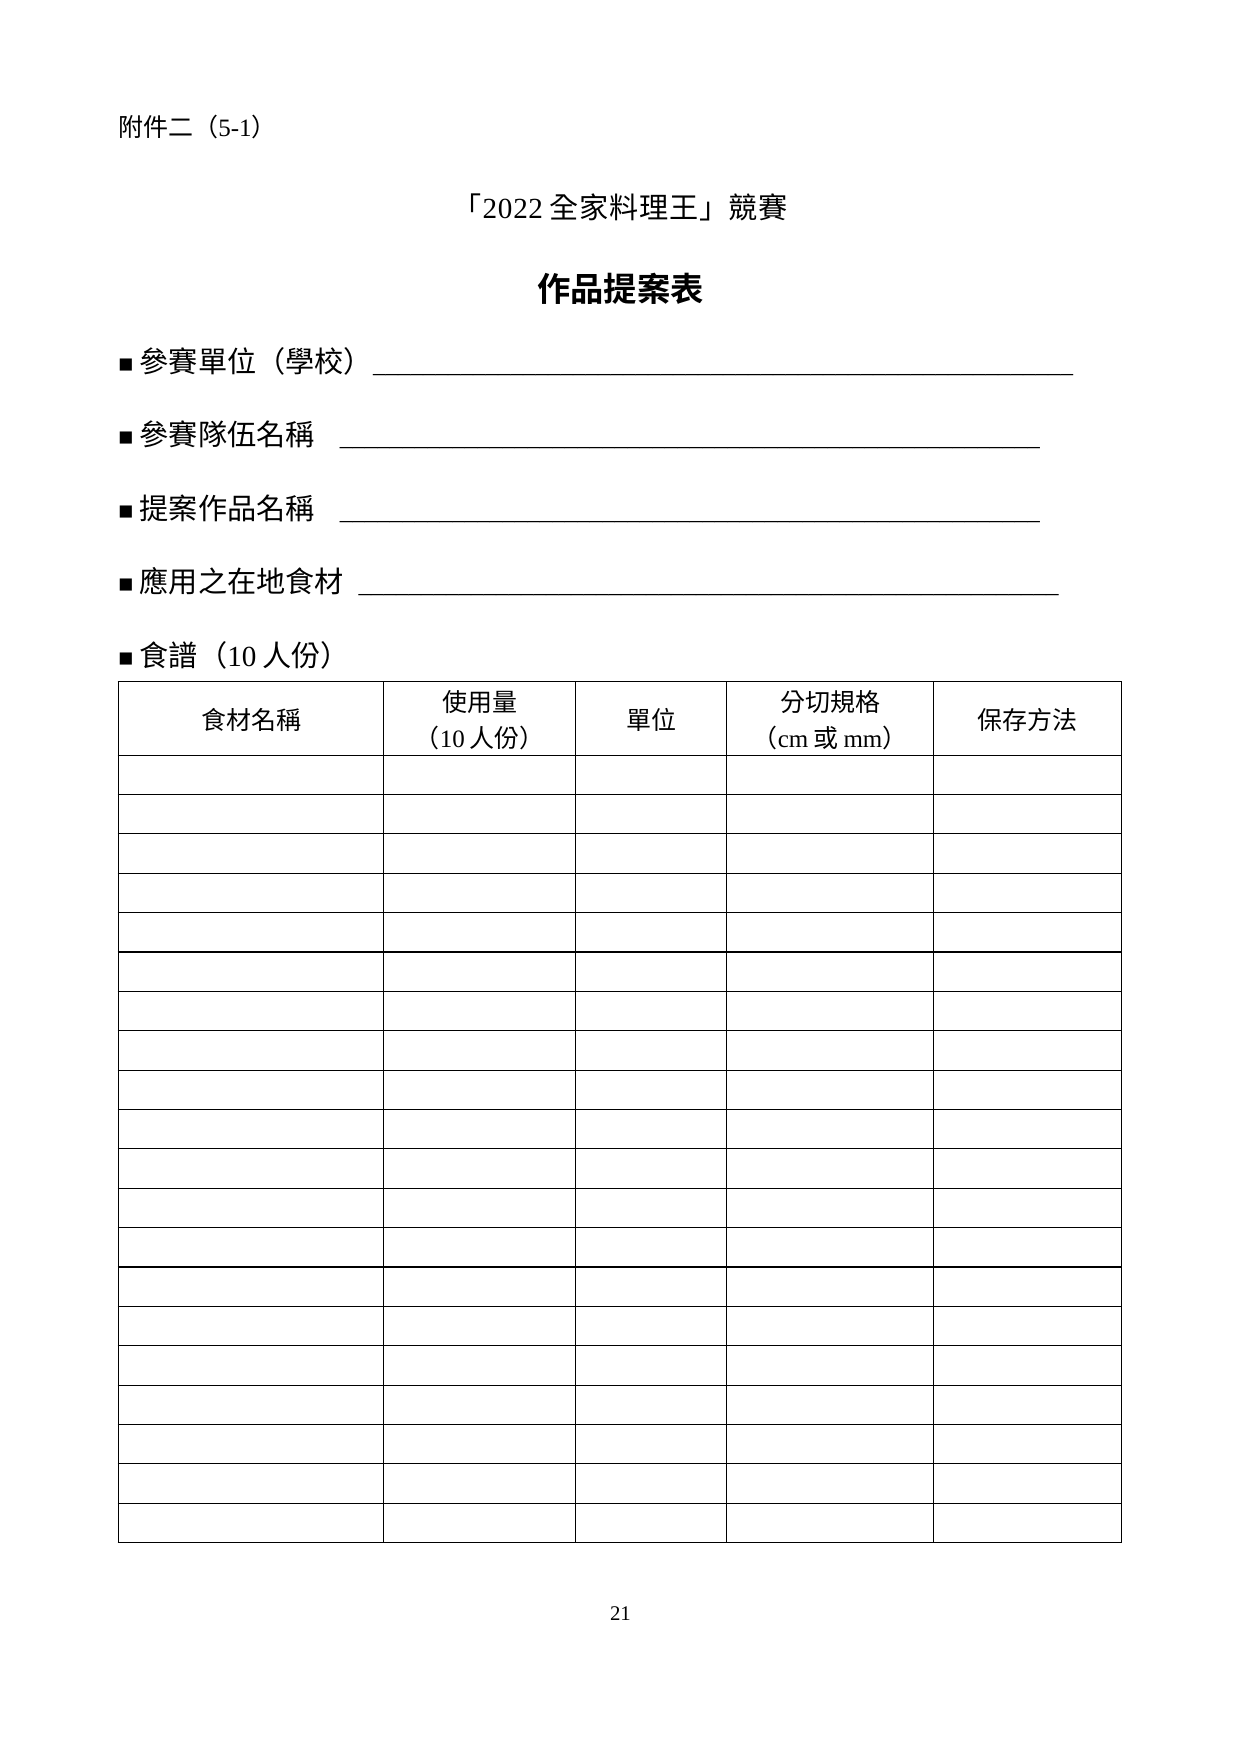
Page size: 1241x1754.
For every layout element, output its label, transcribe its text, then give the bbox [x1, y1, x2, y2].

table_cell [576, 1110, 726, 1148]
text ■ 應用之在地食材 ________________________________________________________ [118, 559, 1122, 601]
text ■ 提案作品名稱 ________________________________________________________ [118, 485, 1122, 528]
table_cell [934, 1307, 1121, 1345]
table_cell [934, 1504, 1121, 1542]
table_cell [119, 1425, 383, 1463]
text 附件二（5-1） [118, 84, 1122, 147]
table_cell [934, 1268, 1121, 1306]
table_cell [576, 1071, 726, 1109]
table_header 食材名稱 [119, 682, 383, 754]
table_cell [119, 756, 383, 794]
table_cell [119, 953, 383, 991]
table_cell [934, 1386, 1121, 1424]
table_cell [727, 1031, 933, 1069]
table_cell [934, 1071, 1121, 1109]
table_cell [576, 1425, 726, 1463]
table_cell [576, 834, 726, 873]
table_cell [119, 1504, 383, 1542]
table_cell [384, 992, 575, 1030]
table_cell [384, 756, 575, 794]
table_cell [727, 1071, 933, 1109]
text 作品提案表 [118, 255, 1122, 313]
table_cell [934, 1149, 1121, 1188]
table_cell [934, 1464, 1121, 1503]
text ■ 參賽單位（學校）________________________________________________________ [118, 338, 1122, 381]
table_cell [384, 913, 575, 951]
table_cell [384, 1307, 575, 1345]
table_cell [119, 1386, 383, 1424]
table_cell [727, 1464, 933, 1503]
table_cell [119, 913, 383, 951]
table_cell [384, 1110, 575, 1148]
table_cell [934, 1189, 1121, 1227]
table_cell [576, 1307, 726, 1345]
table_cell [576, 1504, 726, 1542]
table_cell [934, 834, 1121, 873]
table_cell [384, 834, 575, 873]
table_cell [934, 1110, 1121, 1148]
table_cell [576, 913, 726, 951]
table_cell [119, 1110, 383, 1148]
table_cell [576, 1346, 726, 1384]
table_cell [576, 756, 726, 794]
table_cell [119, 1071, 383, 1109]
table_cell [934, 953, 1121, 991]
table_cell [576, 992, 726, 1030]
table_cell [576, 1386, 726, 1424]
table_cell [119, 834, 383, 873]
table_cell [384, 1504, 575, 1542]
table_cell [576, 1189, 726, 1227]
table_cell [119, 1307, 383, 1345]
text ■ 參賽隊伍名稱 ________________________________________________________ [118, 412, 1122, 454]
table_cell [384, 795, 575, 833]
table_cell [727, 1386, 933, 1424]
table_cell [727, 1189, 933, 1227]
table_cell [934, 874, 1121, 912]
table_cell [934, 1031, 1121, 1069]
table_cell [934, 756, 1121, 794]
table_cell [119, 992, 383, 1030]
table_cell [576, 1228, 726, 1266]
table_cell [119, 1464, 383, 1503]
table_cell [576, 874, 726, 912]
table_cell [576, 795, 726, 833]
table_cell [576, 1464, 726, 1503]
table_cell [727, 913, 933, 951]
table_cell [727, 1307, 933, 1345]
table_cell [119, 874, 383, 912]
text ■ 食譜（10人份） [118, 632, 1122, 675]
table_cell [576, 1268, 726, 1306]
table_cell [934, 1425, 1121, 1463]
table_cell [384, 953, 575, 991]
table_cell [384, 1386, 575, 1424]
table_cell [727, 1425, 933, 1463]
table_cell [727, 756, 933, 794]
table_cell [727, 1228, 933, 1266]
table_cell [384, 874, 575, 912]
table_cell [384, 1071, 575, 1109]
table_cell [384, 1346, 575, 1384]
table_cell [934, 913, 1121, 951]
table_header 保存方法 [934, 682, 1121, 754]
table_cell [384, 1268, 575, 1306]
table_cell [727, 1149, 933, 1188]
table_cell [727, 953, 933, 991]
table_cell [384, 1228, 575, 1266]
table_cell [934, 1346, 1121, 1384]
table_cell [727, 1504, 933, 1542]
table_cell [576, 953, 726, 991]
table_header 分切規格 （cm或mm） [727, 682, 933, 754]
table_cell [576, 1149, 726, 1188]
table_cell [384, 1425, 575, 1463]
table_cell [727, 874, 933, 912]
table_cell [727, 992, 933, 1030]
table_cell [384, 1464, 575, 1503]
table_cell [119, 795, 383, 833]
table_cell [119, 1149, 383, 1188]
table_header 單位 [576, 682, 726, 754]
table_cell [119, 1346, 383, 1384]
table_cell [727, 834, 933, 873]
table_cell [384, 1031, 575, 1069]
table_cell [934, 992, 1121, 1030]
table_cell [934, 795, 1121, 833]
table_cell [119, 1189, 383, 1227]
table_cell [119, 1228, 383, 1266]
table_cell [576, 1031, 726, 1069]
table_cell [119, 1268, 383, 1306]
table_cell [727, 795, 933, 833]
table_cell [384, 1189, 575, 1227]
text 「2022全家料理王」競賽 [118, 172, 1122, 230]
table_cell [934, 1228, 1121, 1266]
table_cell [727, 1346, 933, 1384]
table_header 使用量 （10人份） [384, 682, 575, 754]
table_cell [727, 1268, 933, 1306]
table_cell [727, 1110, 933, 1148]
table_cell [384, 1149, 575, 1188]
table_cell [119, 1031, 383, 1069]
